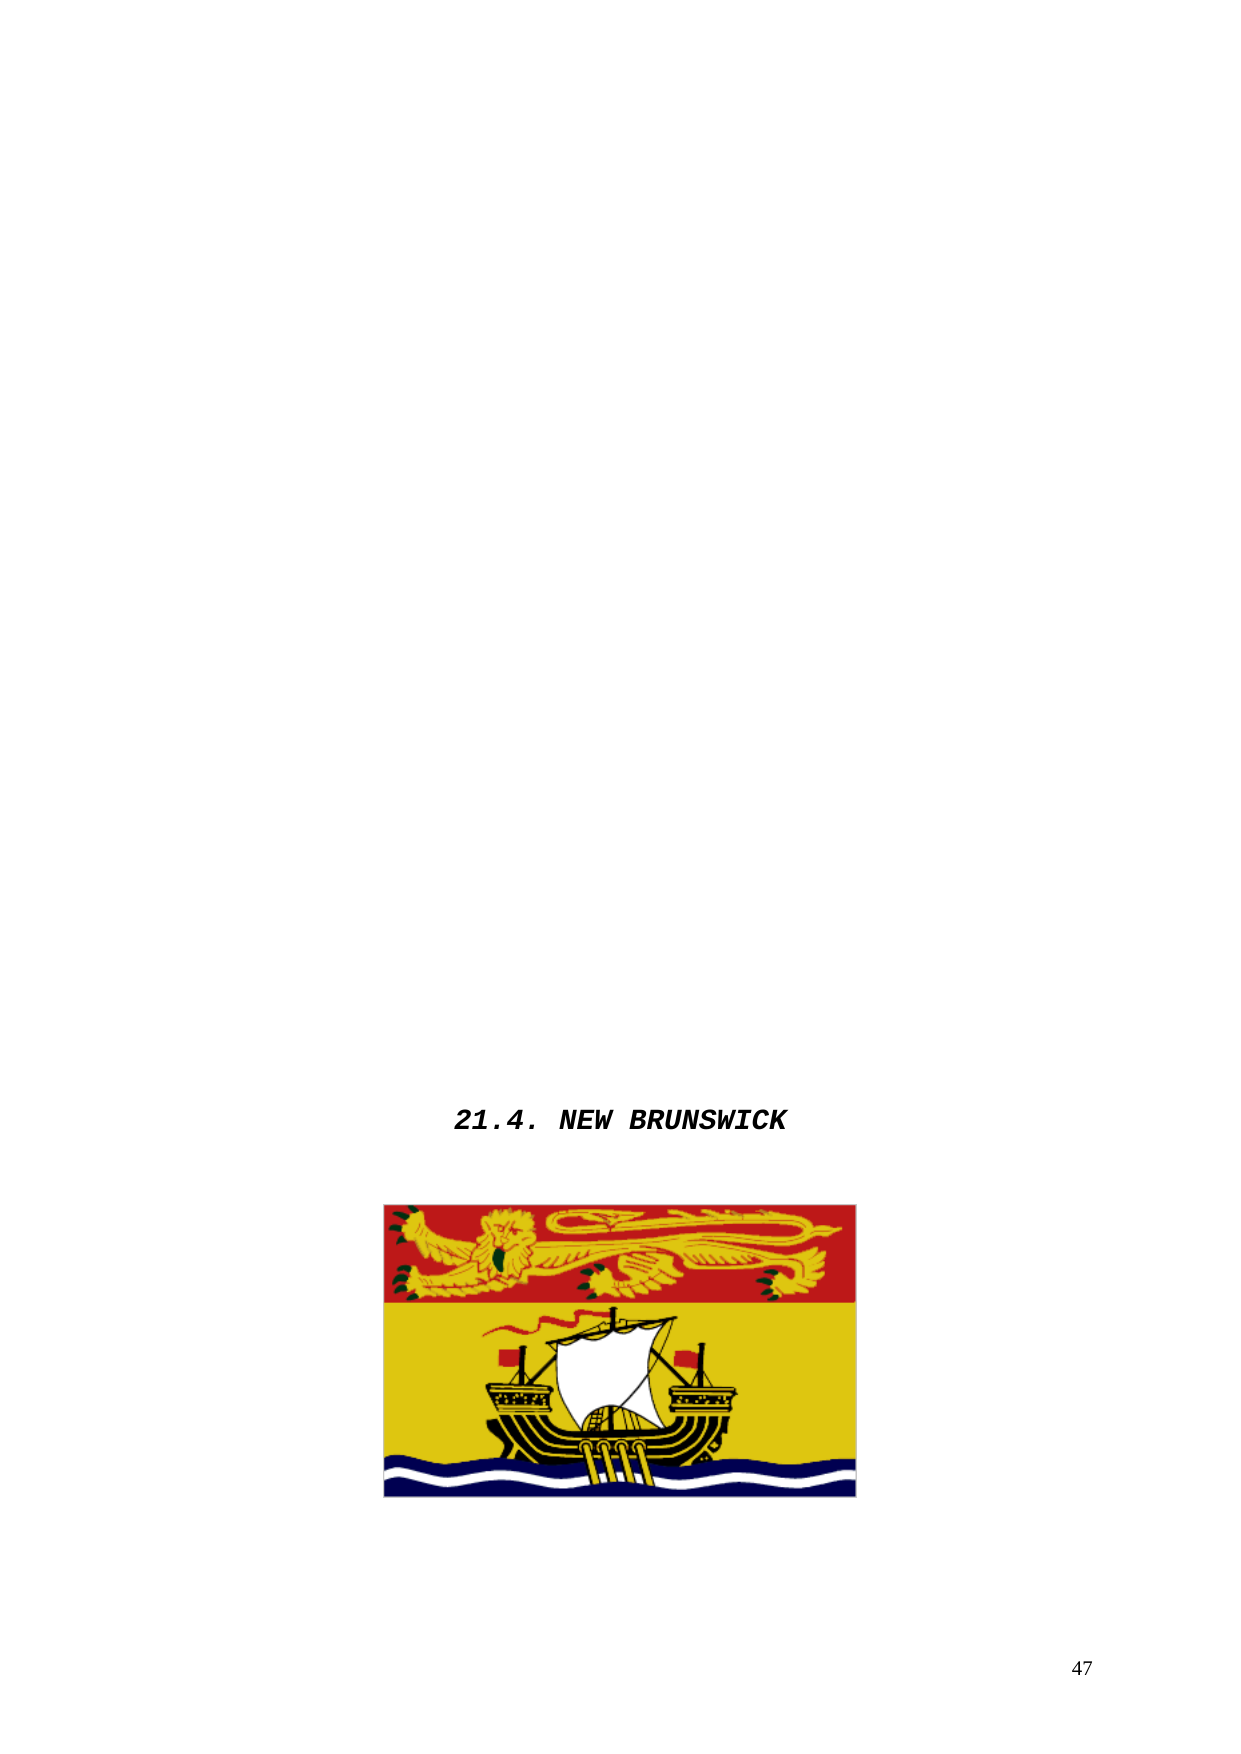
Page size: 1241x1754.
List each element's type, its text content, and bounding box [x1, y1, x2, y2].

picture [383, 1204, 857, 1498]
subtitle 21.4. NEW BRUNSWICK [148, 1105, 1093, 1138]
